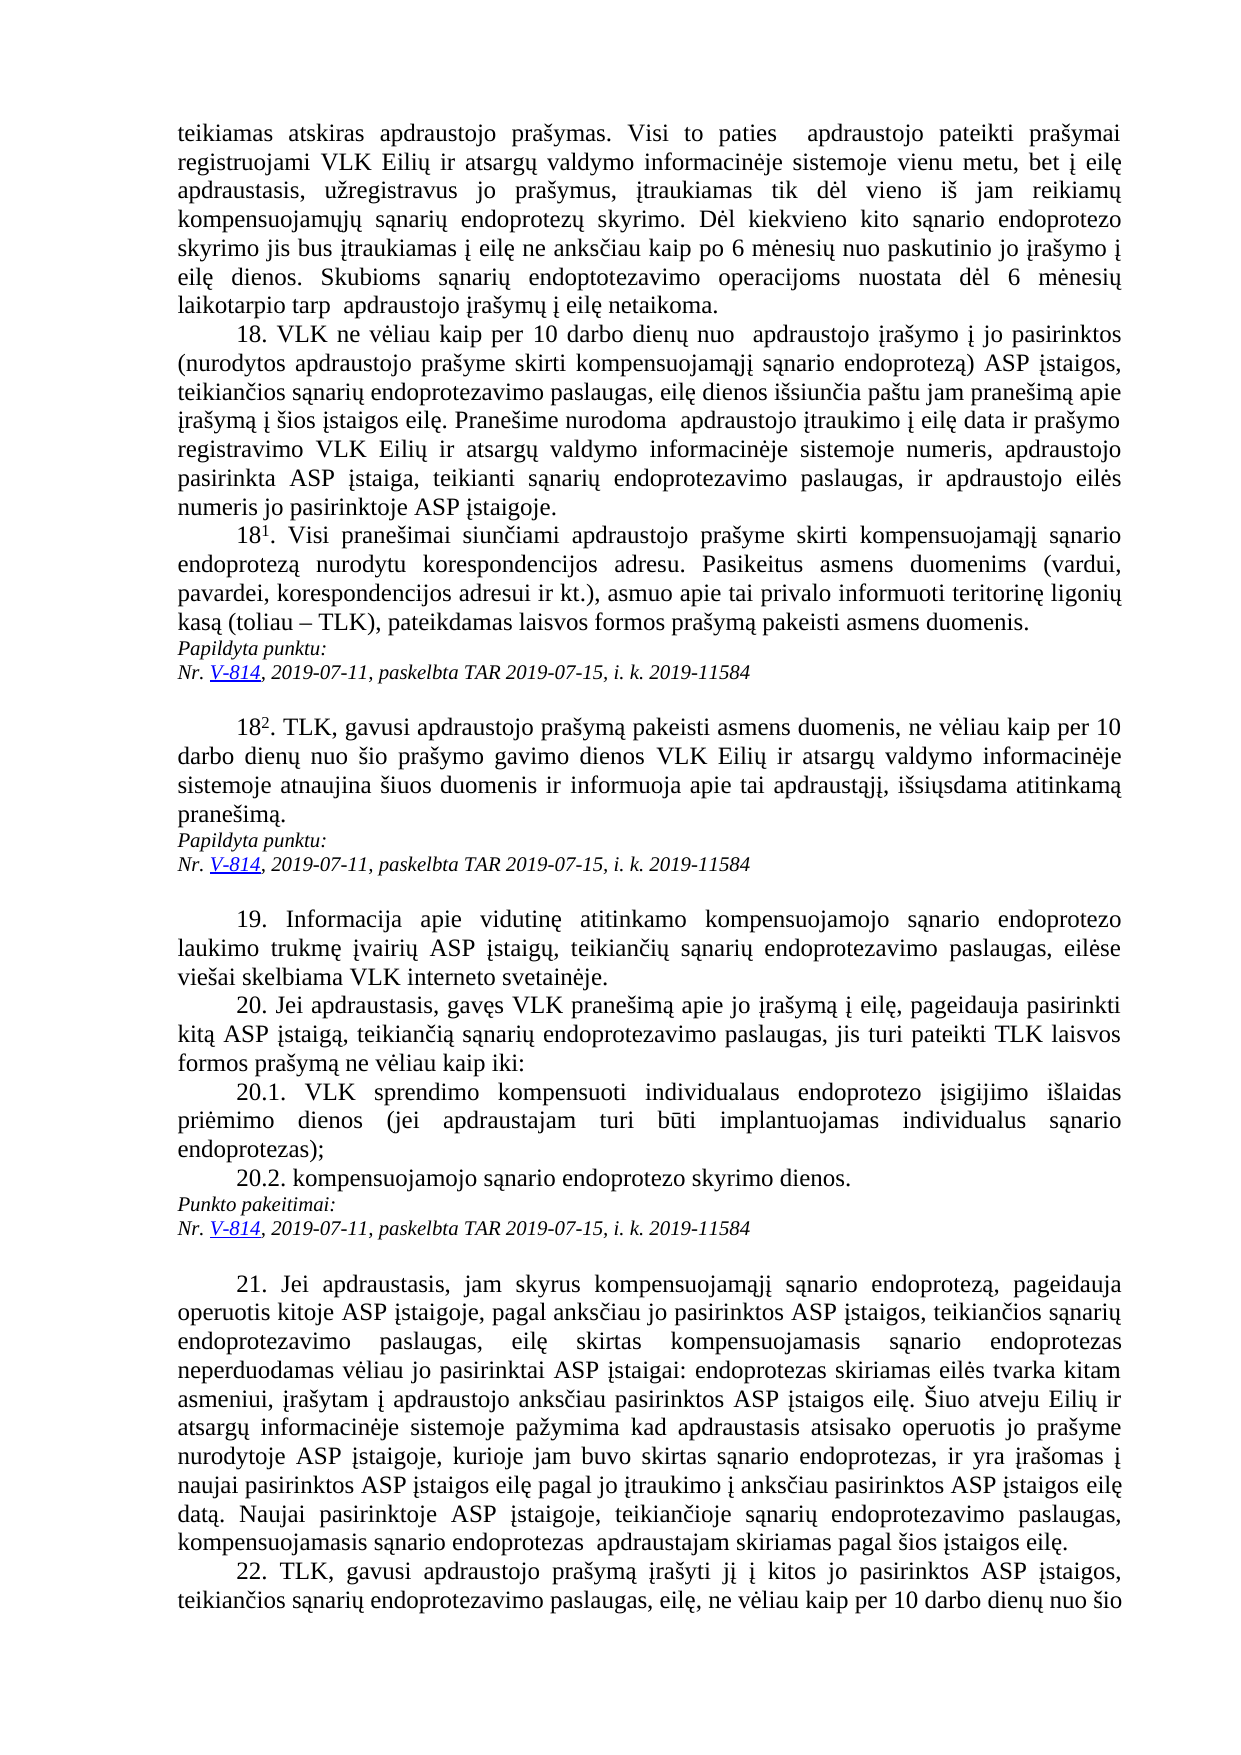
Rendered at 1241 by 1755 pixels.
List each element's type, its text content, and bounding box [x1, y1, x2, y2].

text 20.1. VLK sprendimo kompensuoti individualaus endoprotezo įsigijimo išlaidas priėmimo dienos (jei apdraustajam turi būti implantuojamas individualus sąnario endoprotezas); [177, 1077, 1122, 1163]
text Papildyta punktu: [177, 827, 1122, 852]
text 22. TLK, gavusi apdraustojo prašymą įrašyti jį į kitos jo pasirinktos ASP įstaigos, teikiančios sąnarių endoprotezavimo paslaugas, eilę, ne vėliau kaip per 10 darbo dienų nuo šio [177, 1556, 1122, 1614]
text Punkto pakeitimai: [177, 1192, 1122, 1216]
text Nr. V-814, 2019-07-11, paskelbta TAR 2019-07-15, i. k. 2019-11584 [177, 1216, 1122, 1240]
text Nr. V-814, 2019-07-11, paskelbta TAR 2019-07-15, i. k. 2019-11584 [177, 852, 1122, 876]
text Papildyta punktu: [177, 636, 1122, 660]
text 20. Jei apdraustasis, gavęs VLK pranešimą apie jo įrašymą į eilę, pageidauja pasirinkti kitą ASP įstaigą, teikiančią sąnarių endoprotezavimo paslaugas, jis turi pateikti TLK laisvos formos prašymą ne vėliau kaip iki: [177, 991, 1122, 1077]
text 19. Informacija apie vidutinę atitinkamo kompensuojamojo sąnario endoprotezo laukimo trukmę įvairių ASP įstaigų, teikiančių sąnarių endoprotezavimo paslaugas, eilėse viešai skelbiama VLK interneto svetainėje. [177, 904, 1122, 991]
text 20.2. kompensuojamojo sąnario endoprotezo skyrimo dienos. [177, 1163, 1122, 1192]
text 21. Jei apdraustasis, jam skyrus kompensuojamąjį sąnario endoprotezą, pageidauja operuotis kitoje ASP įstaigoje, pagal anksčiau jo pasirinktos ASP įstaigos, teikiančios sąnarių endoprotezavimo paslaugas, eilę skirtas kompensuojamasis sąnario endoprotezas neperduodamas vėliau jo pasirinktai ASP įstaigai: endoprotezas skiriamas eilės tvarka kitam asmeniui, įrašytam į apdraustojo anksčiau pasirinktos ASP įstaigos eilę. Šiuo atveju Eilių ir atsargų informacinėje sistemoje pažymima kad apdraustasis atsisako operuotis jo prašyme nurodytoje ASP įstaigoje, kurioje jam buvo skirtas sąnario endoprotezas, ir yra įrašomas į naujai pasirinktos ASP įstaigos eilę pagal jo įtraukimo į anksčiau pasirinktos ASP įstaigos eilę datą. Naujai pasirinktoje ASP įstaigoje, teikiančioje sąnarių endoprotezavimo paslaugas, kompensuojamasis sąnario endoprotezas apdraustajam skiriamas pagal šios įstaigos eilę. [177, 1269, 1122, 1556]
text 181. Visi pranešimai siunčiami apdraustojo prašyme skirti kompensuojamąjį sąnario endoprotezą nurodytu korespondencijos adresu. Pasikeitus asmens duomenims (vardui, pavardei, korespondencijos adresui ir kt.), asmuo apie tai privalo informuoti teritorinę ligonių kasą (toliau – TLK), pateikdamas laisvos formos prašymą pakeisti asmens duomenis. [177, 521, 1122, 636]
text 18. VLK ne vėliau kaip per 10 darbo dienų nuo apdraustojo įrašymo į jo pasirinktos (nurodytos apdraustojo prašyme skirti kompensuojamąjį sąnario endoprotezą) ASP įstaigos, teikiančios sąnarių endoprotezavimo paslaugas, eilę dienos išsiunčia paštu jam pranešimą apie įrašymą į šios įstaigos eilę. Pranešime nurodoma apdraustojo įtraukimo į eilę data ir prašymo registravimo VLK Eilių ir atsargų valdymo informacinėje sistemoje numeris, apdraustojo pasirinkta ASP įstaiga, teikianti sąnarių endoprotezavimo paslaugas, ir apdraustojo eilės numeris jo pasirinktoje ASP įstaigoje. [177, 319, 1122, 521]
text Nr. V-814, 2019-07-11, paskelbta TAR 2019-07-15, i. k. 2019-11584 [177, 660, 1122, 684]
text 182. TLK, gavusi apdraustojo prašymą pakeisti asmens duomenis, ne vėliau kaip per 10 darbo dienų nuo šio prašymo gavimo dienos VLK Eilių ir atsargų valdymo informacinėje sistemoje atnaujina šiuos duomenis ir informuoja apie tai apdraustąjį, išsiųsdama atitinkamą pranešimą. [177, 712, 1122, 827]
text teikiamas atskiras apdraustojo prašymas. Visi to paties apdraustojo pateikti prašymai registruojami VLK Eilių ir atsargų valdymo informacinėje sistemoje vienu metu, bet į eilę apdraustasis, užregistravus jo prašymus, įtraukiamas tik dėl vieno iš jam reikiamų kompensuojamųjų sąnarių endoprotezų skyrimo. Dėl kiekvieno kito sąnario endoprotezo skyrimo jis bus įtraukiamas į eilę ne anksčiau kaip po 6 mėnesių nuo paskutinio jo įrašymo į eilę dienos. Skubioms sąnarių endoptotezavimo operacijoms nuostata dėl 6 mėnesių laikotarpio tarp apdraustojo įrašymų į eilę netaikoma. [177, 118, 1122, 319]
